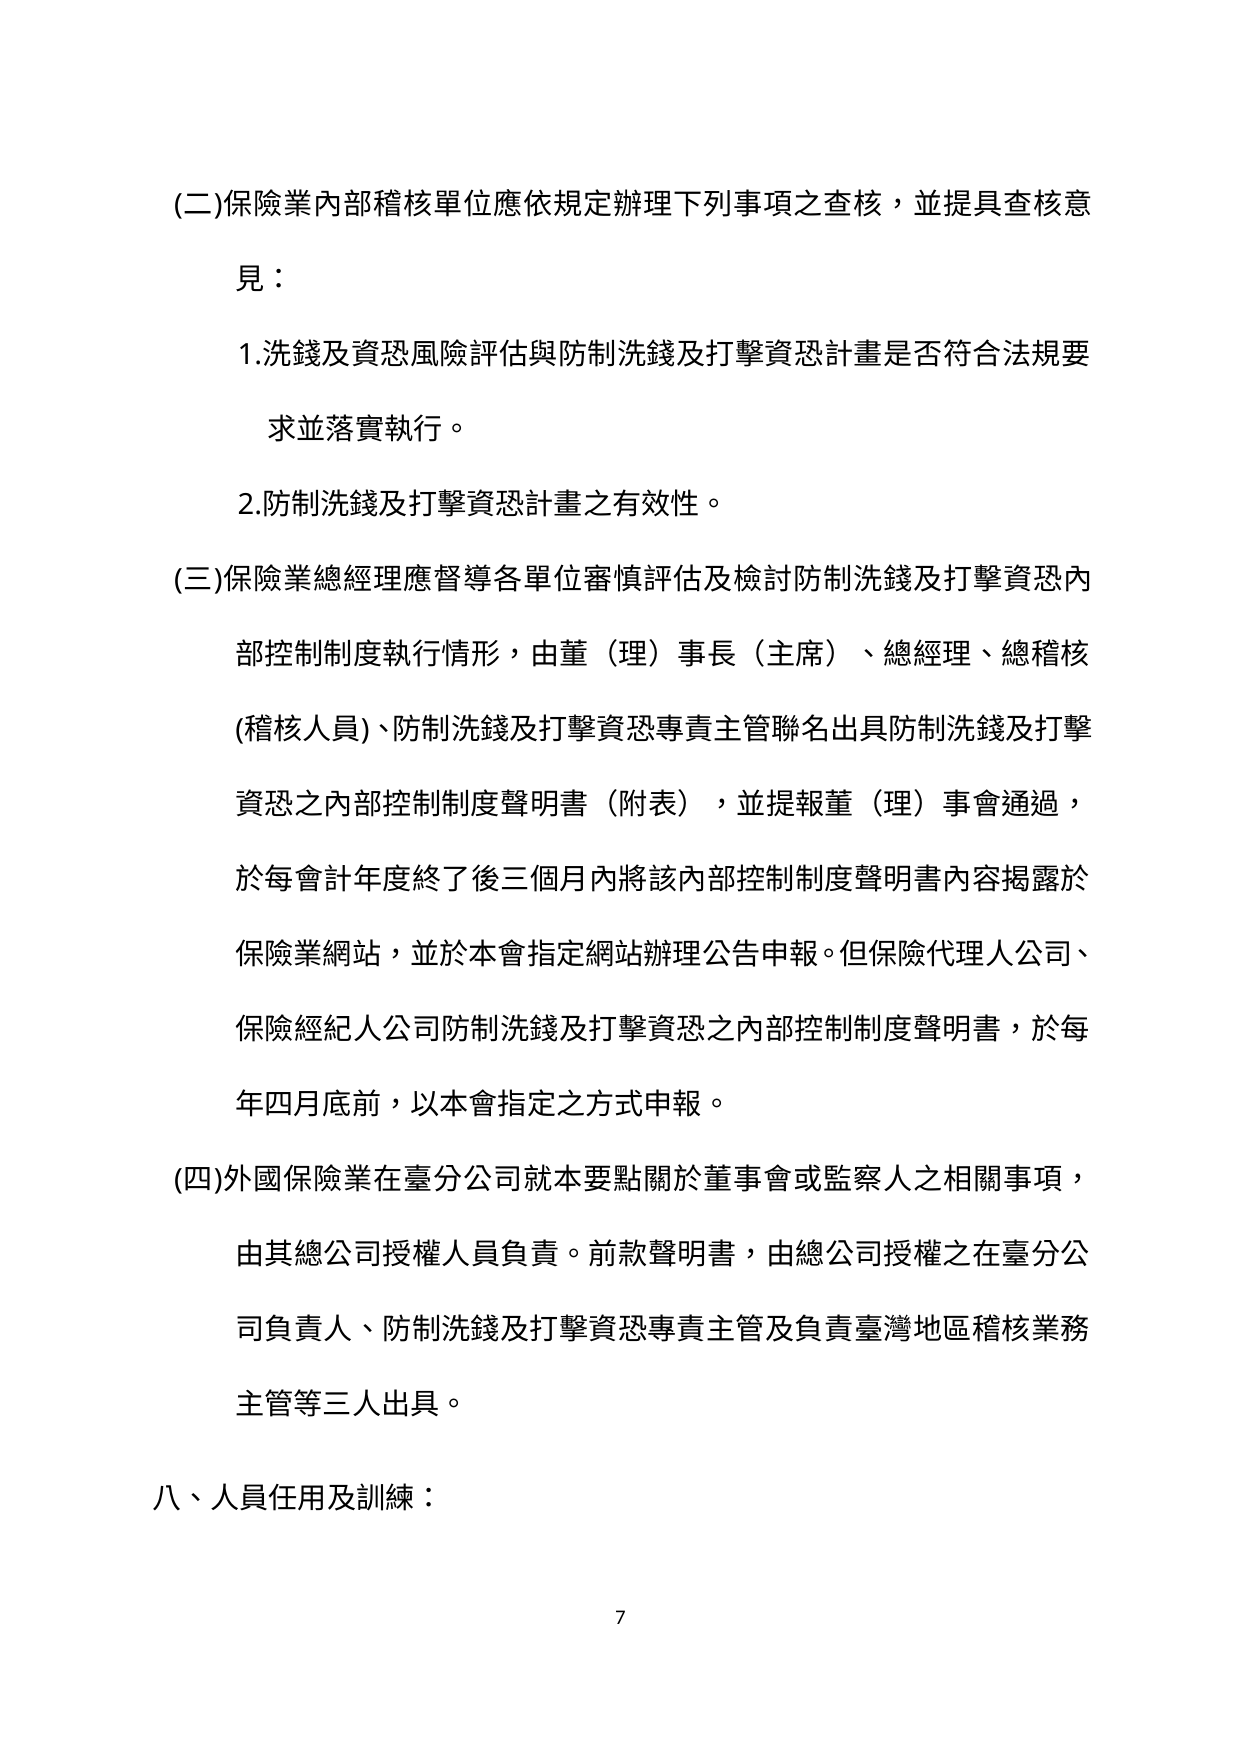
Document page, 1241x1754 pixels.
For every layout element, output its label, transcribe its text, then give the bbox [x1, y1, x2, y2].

text 八、人員任用及訓練： [152, 1458, 1092, 1533]
text 1.洗錢及資恐風險評估與防制洗錢及打擊資恐計畫是否符合法規要求並落實執行。 [237, 314, 1092, 464]
text 2.防制洗錢及打擊資恐計畫之有效性。 [237, 464, 1092, 539]
text (二)保險業內部稽核單位應依規定辦理下列事項之查核，並提具查核意見： [174, 164, 1092, 314]
text (四)外國保險業在臺分公司就本要點關於董事會或監察人之相關事項，由其總公司授權人員負責。前款聲明書，由總公司授權之在臺分公司負責人、防制洗錢及打擊資恐專責主管及負責臺灣地區稽核業務主管等三人出具。 [174, 1139, 1092, 1439]
text (三)保險業總經理應督導各單位審慎評估及檢討防制洗錢及打擊資恐內部控制制度執行情形，由董（理）事長（主席）、總經理、總稽核(稽核人員)、防制洗錢及打擊資恐專責主管聯名出具防制洗錢及打擊資恐之內部控制制度聲明書（附表），並提報董（理）事會通過，於每會計年度終了後三個月內將該內部控制制度聲明書內容揭露於保險業網站，並於本會指定網站辦理公告申報。但保險代理人公司、保險經紀人公司防制洗錢及打擊資恐之內部控制制度聲明書，於每年四月底前，以本會指定之方式申報。 [174, 539, 1092, 1139]
